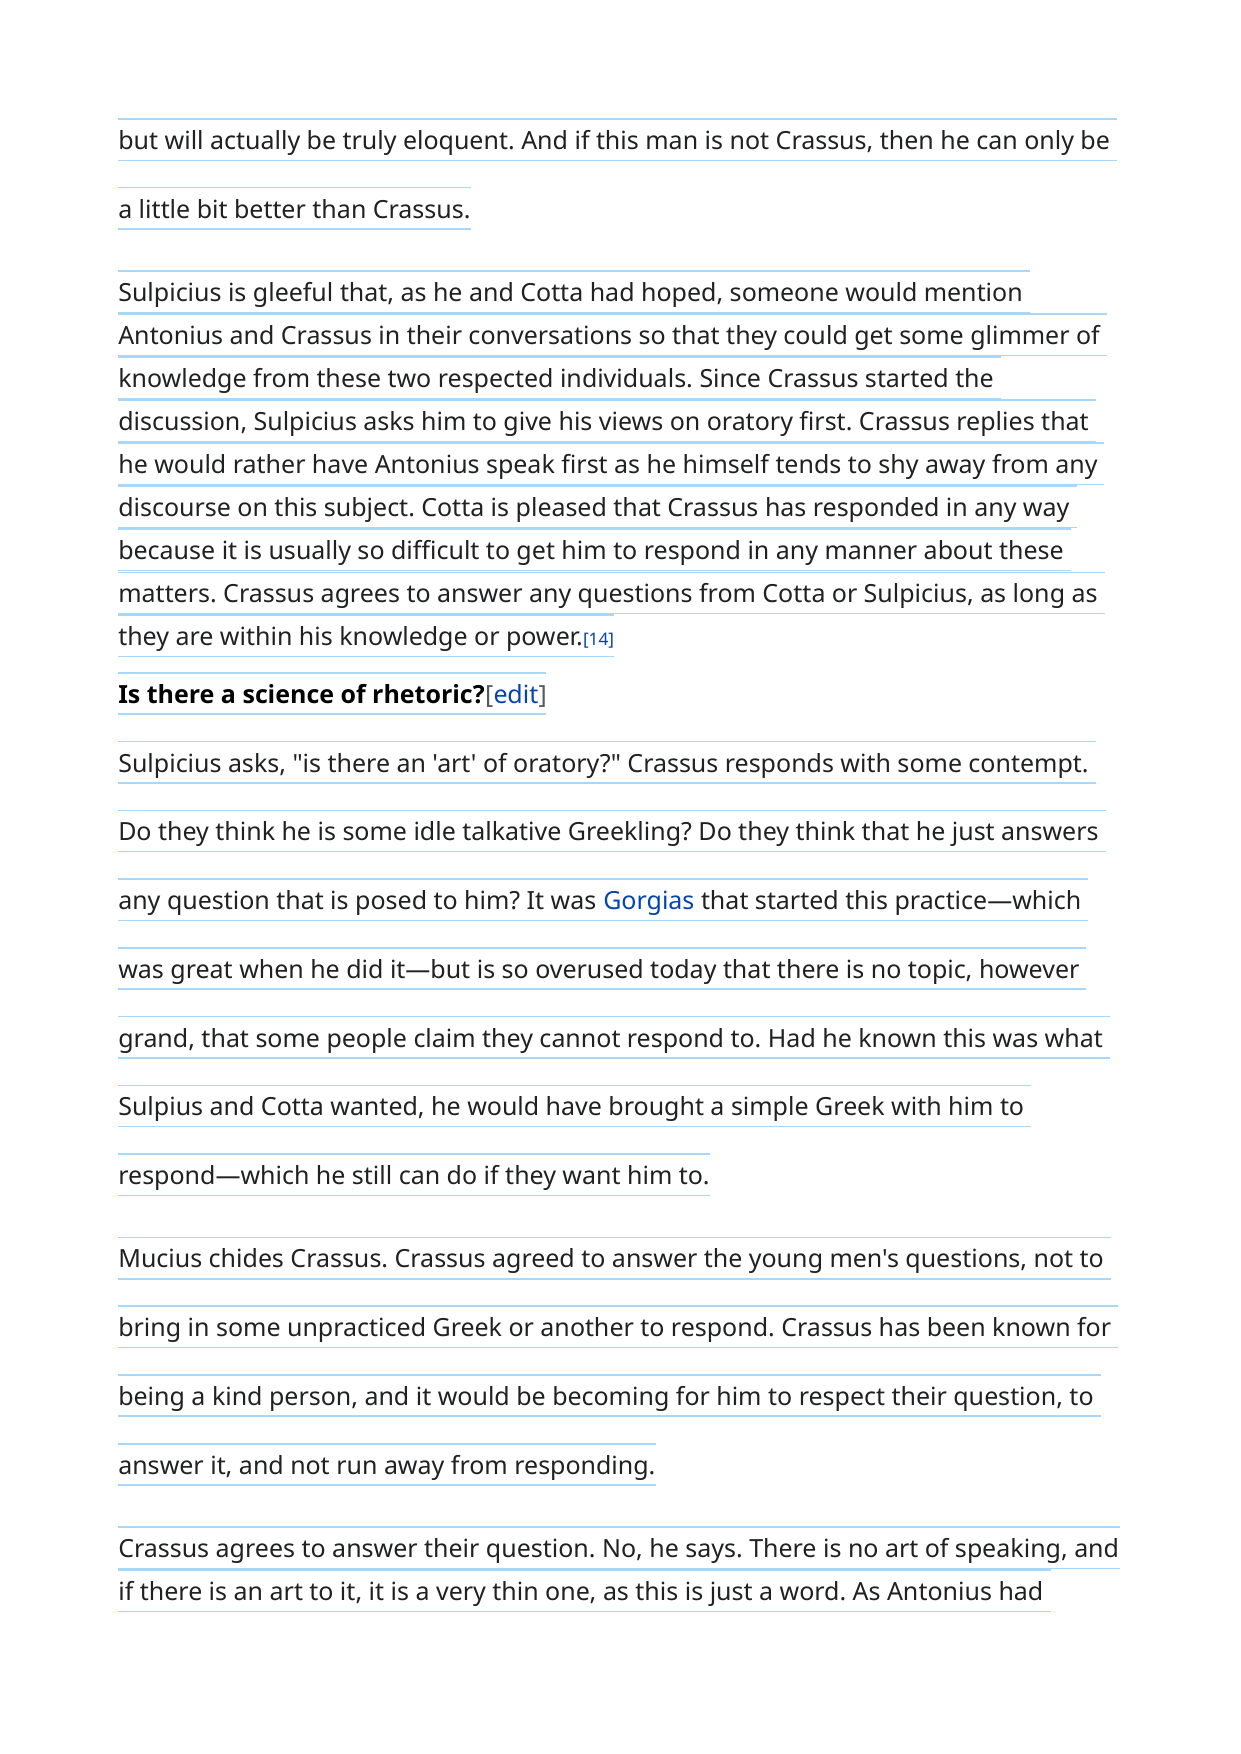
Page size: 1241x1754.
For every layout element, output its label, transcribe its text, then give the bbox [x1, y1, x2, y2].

subtitle Is there a science of rhetoric?[edit] [118, 672, 1122, 715]
text Crassus agrees to answer their question. No, he says. There is no art of speaking, and if there is an art to it, it is a very thin one, as this is just a word. As Antonius had [118, 1526, 1122, 1612]
text Sulpicius asks, "is there an 'art' of oratory?" Crassus responds with some contempt. Do they think he is some idle talkative Greekling? Do they think that he just answers any question that is posed to him? It was Gorgias that started this practice—which was great when he did it—but is so overused today that there is no topic, however grand, that some people claim they cannot respond to. Had he known this was what Sulpius and Cotta wanted, he would have brought a simple Greek with him to respond—which he still can do if they want him to. [118, 741, 1122, 1196]
text Sulpicius is gleeful that, as he and Cotta had hoped, someone would mention Antonius and Crassus in their conversations so that they could get some glimmer of knowledge from these two respected individuals. Since Crassus started the discussion, Sulpicius asks him to give his views on oratory first. Crassus replies that he would rather have Antonius speak first as he himself tends to shy away from any discourse on this subject. Cotta is pleased that Crassus has responded in any way because it is usually so difficult to get him to respond in any manner about these matters. Crassus agrees to answer any questions from Cotta or Sulpicius, as long as they are within his knowledge or power.[14] [118, 270, 1122, 657]
text Mucius chides Crassus. Crassus agreed to answer the young men's questions, not to bring in some unpracticed Greek or another to respond. Crassus has been known for being a kind person, and it would be becoming for him to respect their question, to answer it, and not run away from responding. [118, 1237, 1122, 1486]
text but will actually be truly eloquent. And if this man is not Crassus, then he can only be a little bit better than Crassus. [118, 118, 1122, 230]
